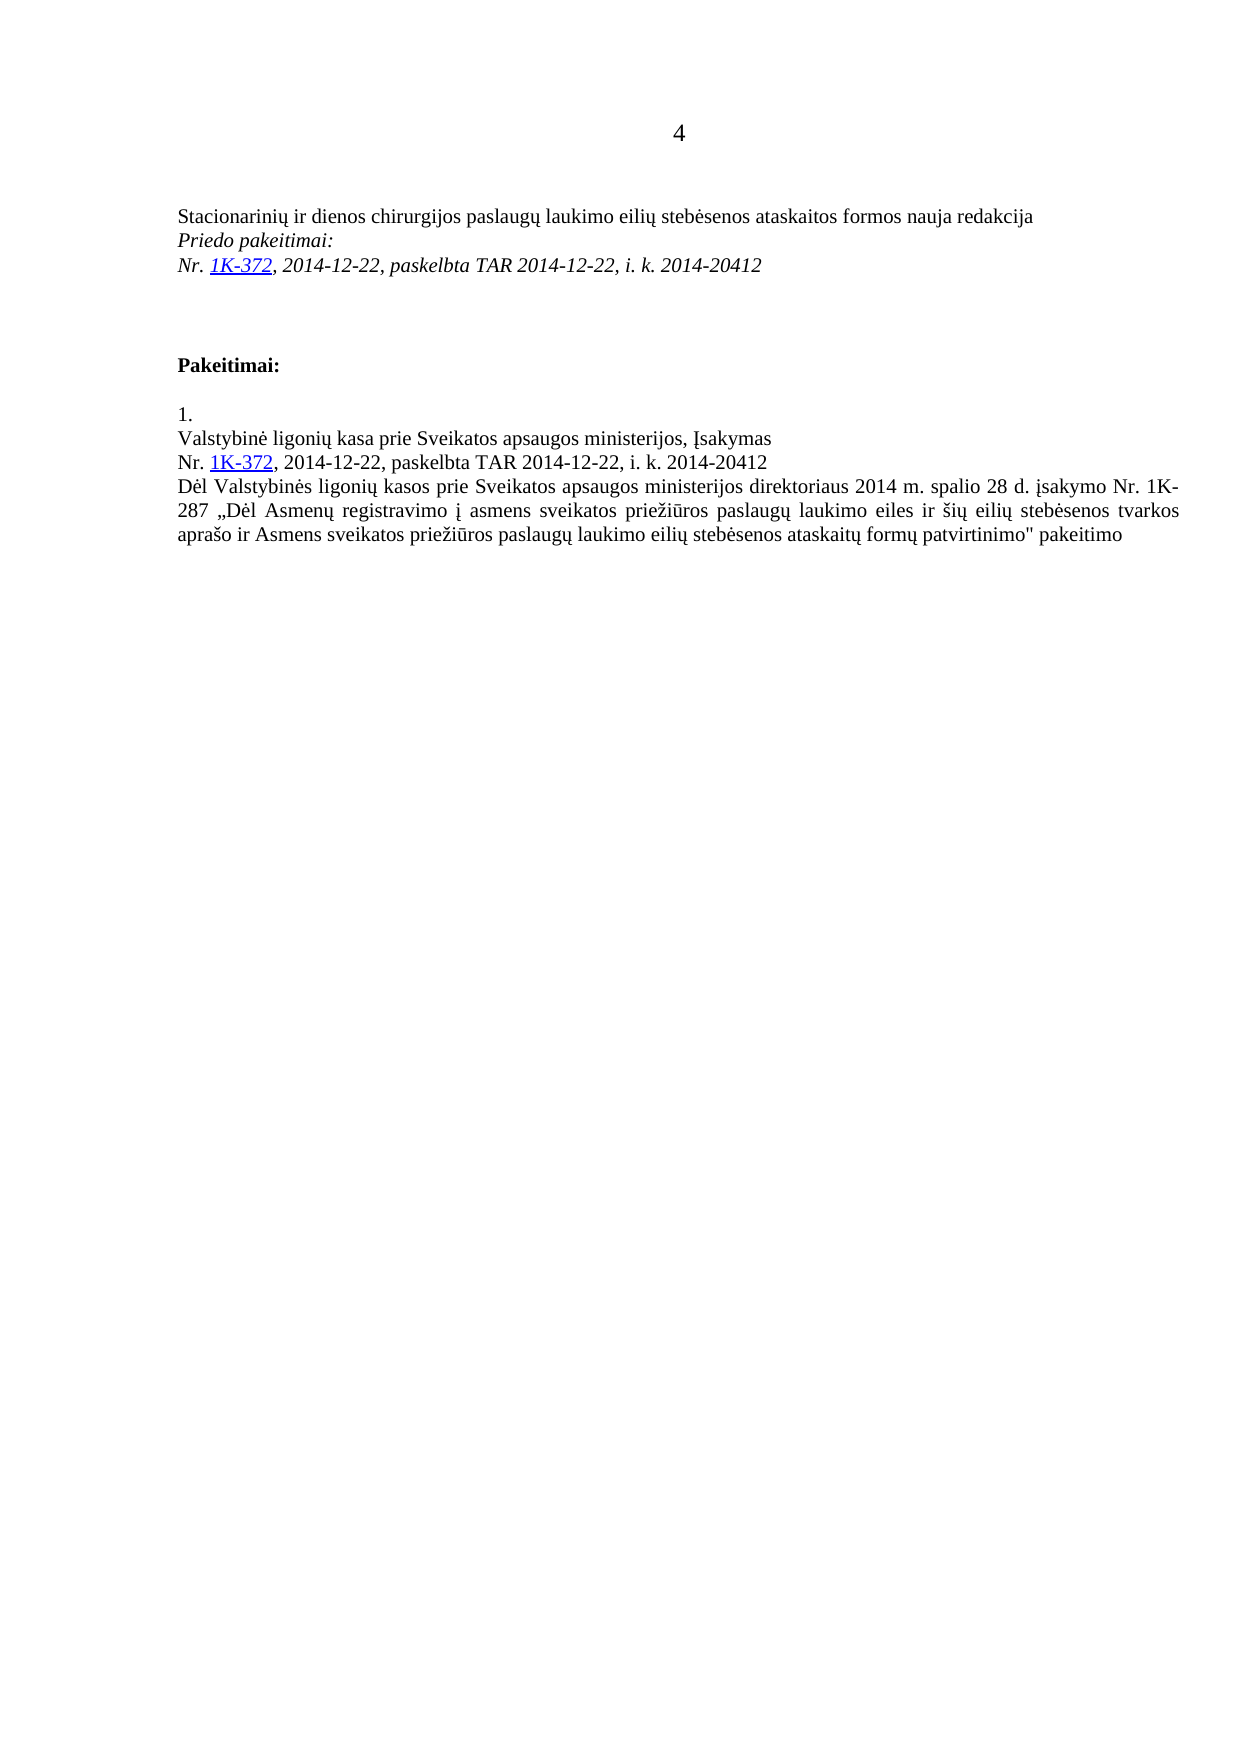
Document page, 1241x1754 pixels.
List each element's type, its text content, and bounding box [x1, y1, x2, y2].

text Nr. 1K-372, 2014-12-22, paskelbta TAR 2014-12-22, i. k. 2014-20412 [177, 252, 1181, 277]
text 1. [177, 402, 1181, 426]
text Valstybinė ligonių kasa prie Sveikatos apsaugos ministerijos, Įsakymas [177, 426, 1181, 450]
text Pakeitimai: [177, 353, 1181, 377]
text Stacionarinių ir dienos chirurgijos paslaugų laukimo eilių stebėsenos ataskaitos formos nauja redakcija [177, 204, 1181, 228]
text Dėl Valstybinės ligonių kasos prie Sveikatos apsaugos ministerijos direktoriaus 2014 m. spalio 28 d. įsakymo Nr. 1K-287 „Dėl Asmenų registravimo į asmens sveikatos priežiūros paslaugų laukimo eiles ir šių eilių stebėsenos tvarkos aprašo ir Asmens sveikatos priežiūros paslaugų laukimo eilių stebėsenos ataskaitų formų patvirtinimo" pakeitimo [177, 474, 1181, 546]
text Priedo pakeitimai: [177, 228, 1181, 252]
text Nr. 1K-372, 2014-12-22, paskelbta TAR 2014-12-22, i. k. 2014-20412 [177, 450, 1181, 474]
